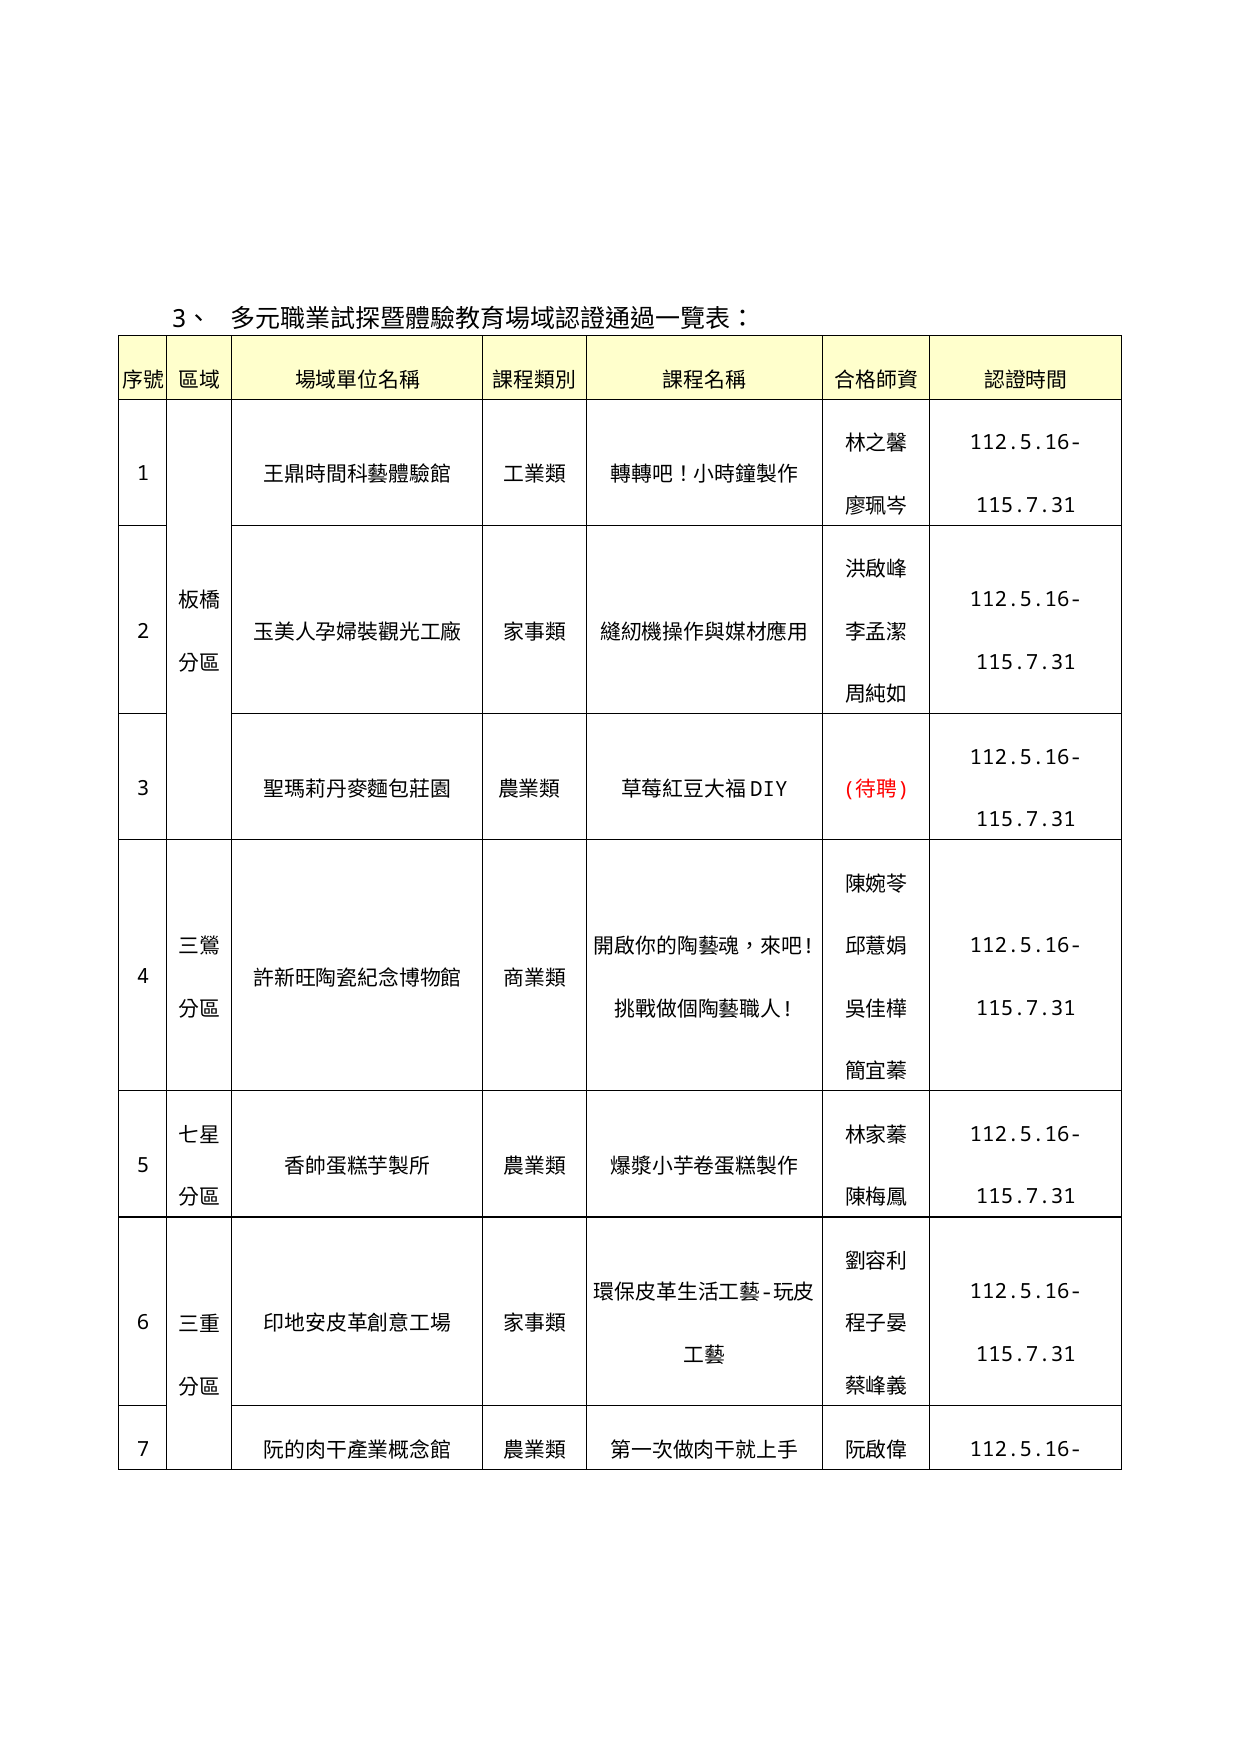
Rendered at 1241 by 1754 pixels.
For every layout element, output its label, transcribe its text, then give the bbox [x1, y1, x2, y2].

table_cell 縫紉機操作與媒材應用 [587, 526, 822, 713]
table_cell 許新旺陶瓷紀念博物館 [232, 840, 482, 1090]
table_header 合格師資 [823, 336, 929, 399]
table_cell 七星分區 [167, 1091, 231, 1216]
table_cell 三鶯分區 [167, 840, 231, 1090]
table_header 認證時間 [930, 336, 1121, 399]
table_cell 草莓紅豆大福DIY [587, 714, 822, 839]
table_cell 112.5.16-115.7.31 [930, 714, 1121, 839]
table_cell 阮的肉干產業概念館 [232, 1406, 482, 1469]
table_cell 商業類 [483, 840, 586, 1090]
table_cell 林之馨 廖珮岑 [823, 400, 929, 525]
table_cell 三重分區 [167, 1218, 231, 1469]
table_header 區域 [167, 336, 231, 399]
table_cell 2 [119, 526, 166, 713]
table_header 場域單位名稱 [232, 336, 482, 399]
table_cell 轉轉吧！小時鐘製作 [587, 400, 822, 525]
table_cell 陳婉苓 邱薏娟 吳佳樺 簡宜蓁 [823, 840, 929, 1090]
table_cell 板橋分區 [167, 400, 231, 839]
table_cell 112.5.16-115.7.31 [930, 400, 1121, 525]
table_cell 7 [119, 1406, 166, 1469]
table_cell 聖瑪莉丹麥麵包莊園 [232, 714, 482, 839]
table_cell 環保皮革生活工藝-玩皮工藝 [587, 1218, 822, 1405]
table_cell 王鼎時間科藝體驗館 [232, 400, 482, 525]
table_header 課程類別 [483, 336, 586, 399]
table_cell (待聘) [823, 714, 929, 839]
table_cell 家事類 [483, 526, 586, 713]
table_cell 112.5.16- [930, 1406, 1121, 1469]
table_cell 112.5.16-115.7.31 [930, 840, 1121, 1090]
table_cell 印地安皮革創意工場 [232, 1218, 482, 1405]
table_cell 家事類 [483, 1218, 586, 1405]
table_cell 1 [119, 400, 166, 525]
table_cell 玉美人孕婦裝觀光工廠 [232, 526, 482, 713]
table_cell 林家蓁 陳梅鳳 [823, 1091, 929, 1216]
table_cell 農業類 [483, 1091, 586, 1216]
table_cell 112.5.16-115.7.31 [930, 1218, 1121, 1405]
table_cell 阮啟偉 [823, 1406, 929, 1469]
table_cell 農業類 [483, 1406, 586, 1469]
table_cell 工業類 [483, 400, 586, 525]
table_cell 5 [119, 1091, 166, 1216]
table_cell 香帥蛋糕芋製所 [232, 1091, 482, 1216]
table_cell 112.5.16-115.7.31 [930, 526, 1121, 713]
table_cell 4 [119, 840, 166, 1090]
table_header 序號 [119, 336, 166, 399]
table_cell 112.5.16-115.7.31 [930, 1091, 1121, 1216]
list 多元職業試探暨體驗教育場域認證通過一覽表： [171, 299, 1098, 335]
table_header 課程名稱 [587, 336, 822, 399]
table_cell 3 [119, 714, 166, 839]
table_cell 第一次做肉干就上手 [587, 1406, 822, 1469]
table_cell 農業類 [483, 714, 586, 839]
table_cell 爆漿小芋卷蛋糕製作 [587, 1091, 822, 1216]
table_cell 開啟你的陶藝魂，來吧!挑戰做個陶藝職人! [587, 840, 822, 1090]
table_cell 劉容利 程子晏 蔡峰義 [823, 1218, 929, 1405]
table_cell 6 [119, 1218, 166, 1405]
table_cell 洪啟峰 李孟潔 周純如 [823, 526, 929, 713]
